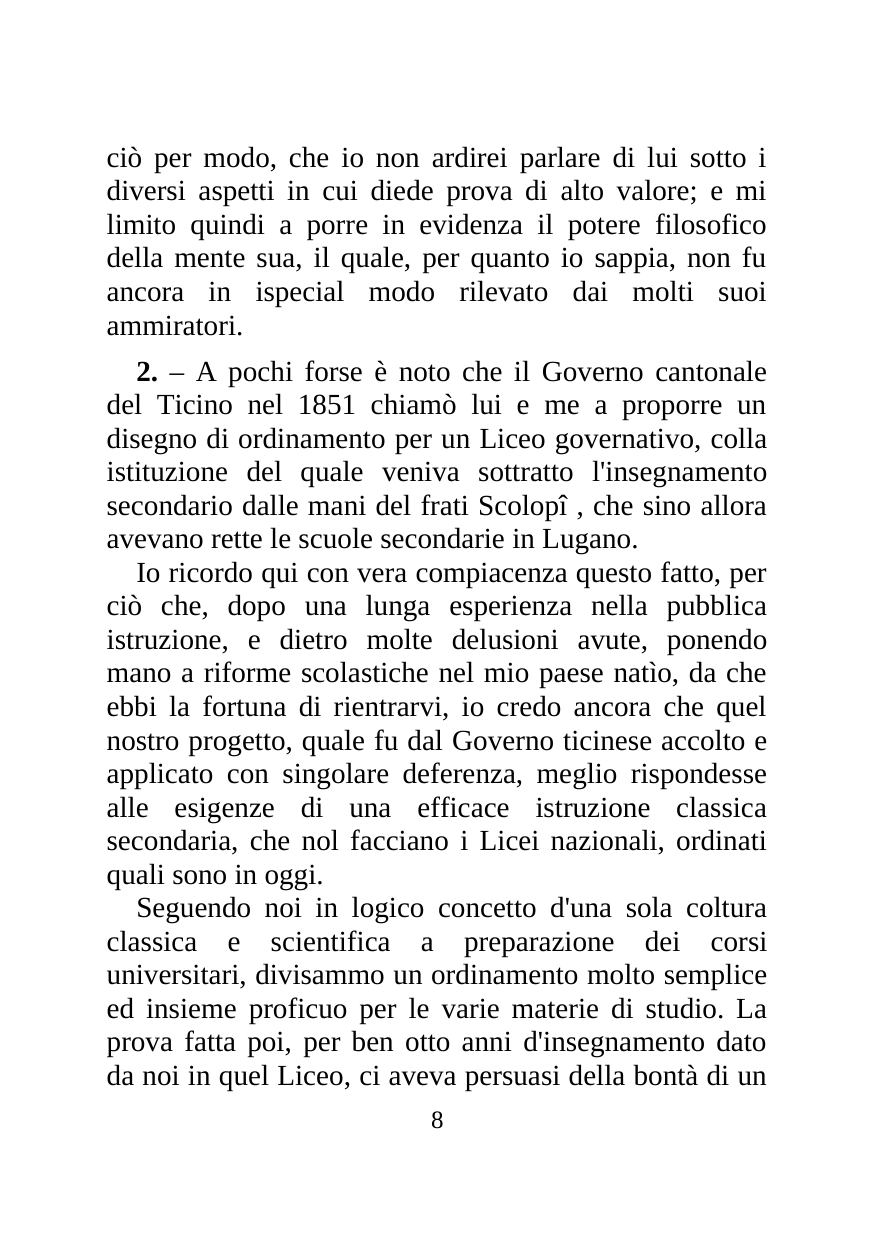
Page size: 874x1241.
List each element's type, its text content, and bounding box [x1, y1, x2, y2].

text Seguendo noi in logico concetto d'una sola coltura classica e scientifica a preparazione dei corsi universitari, divisammo un ordinamento molto semplice ed insieme proficuo per le varie materie di studio. La prova fatta poi, per ben otto anni d'insegnamento dato da noi in quel Liceo, ci aveva persuasi della bontà di un [106, 890, 768, 1092]
text 2. – A pochi forse è noto che il Governo cantonale del Ticino nel 1851 chiamò lui e me a proporre un disegno di ordinamento per un Liceo governativo, colla istituzione del quale veniva sottratto l'insegnamento secondario dalle mani del frati Scolopî , che sino allora avevano rette le scuole secondarie in Lugano. [106, 354, 768, 555]
text ciò per modo, che io non ardirei parlare di lui sotto i diversi aspetti in cui diede prova di alto valore; e mi limito quindi a porre in evidenza il potere filosofico della mente sua, il quale, per quanto io sappia, non fu ancora in ispecial modo rilevato dai molti suoi ammiratori. [106, 140, 768, 341]
text Io ricordo qui con vera compiacenza questo fatto, per ciò che, dopo una lunga esperienza nella pubblica istruzione, e dietro molte delusioni avute, ponendo mano a riforme scolastiche nel mio paese natìo, da che ebbi la fortuna di rientrarvi, io credo ancora che quel nostro progetto, quale fu dal Governo ticinese accolto e applicato con singolare deferenza, meglio rispondesse alle esigenze di una efficace istruzione classica secondaria, che nol facciano i Licei nazionali, ordinati quali sono in oggi. [106, 555, 768, 890]
